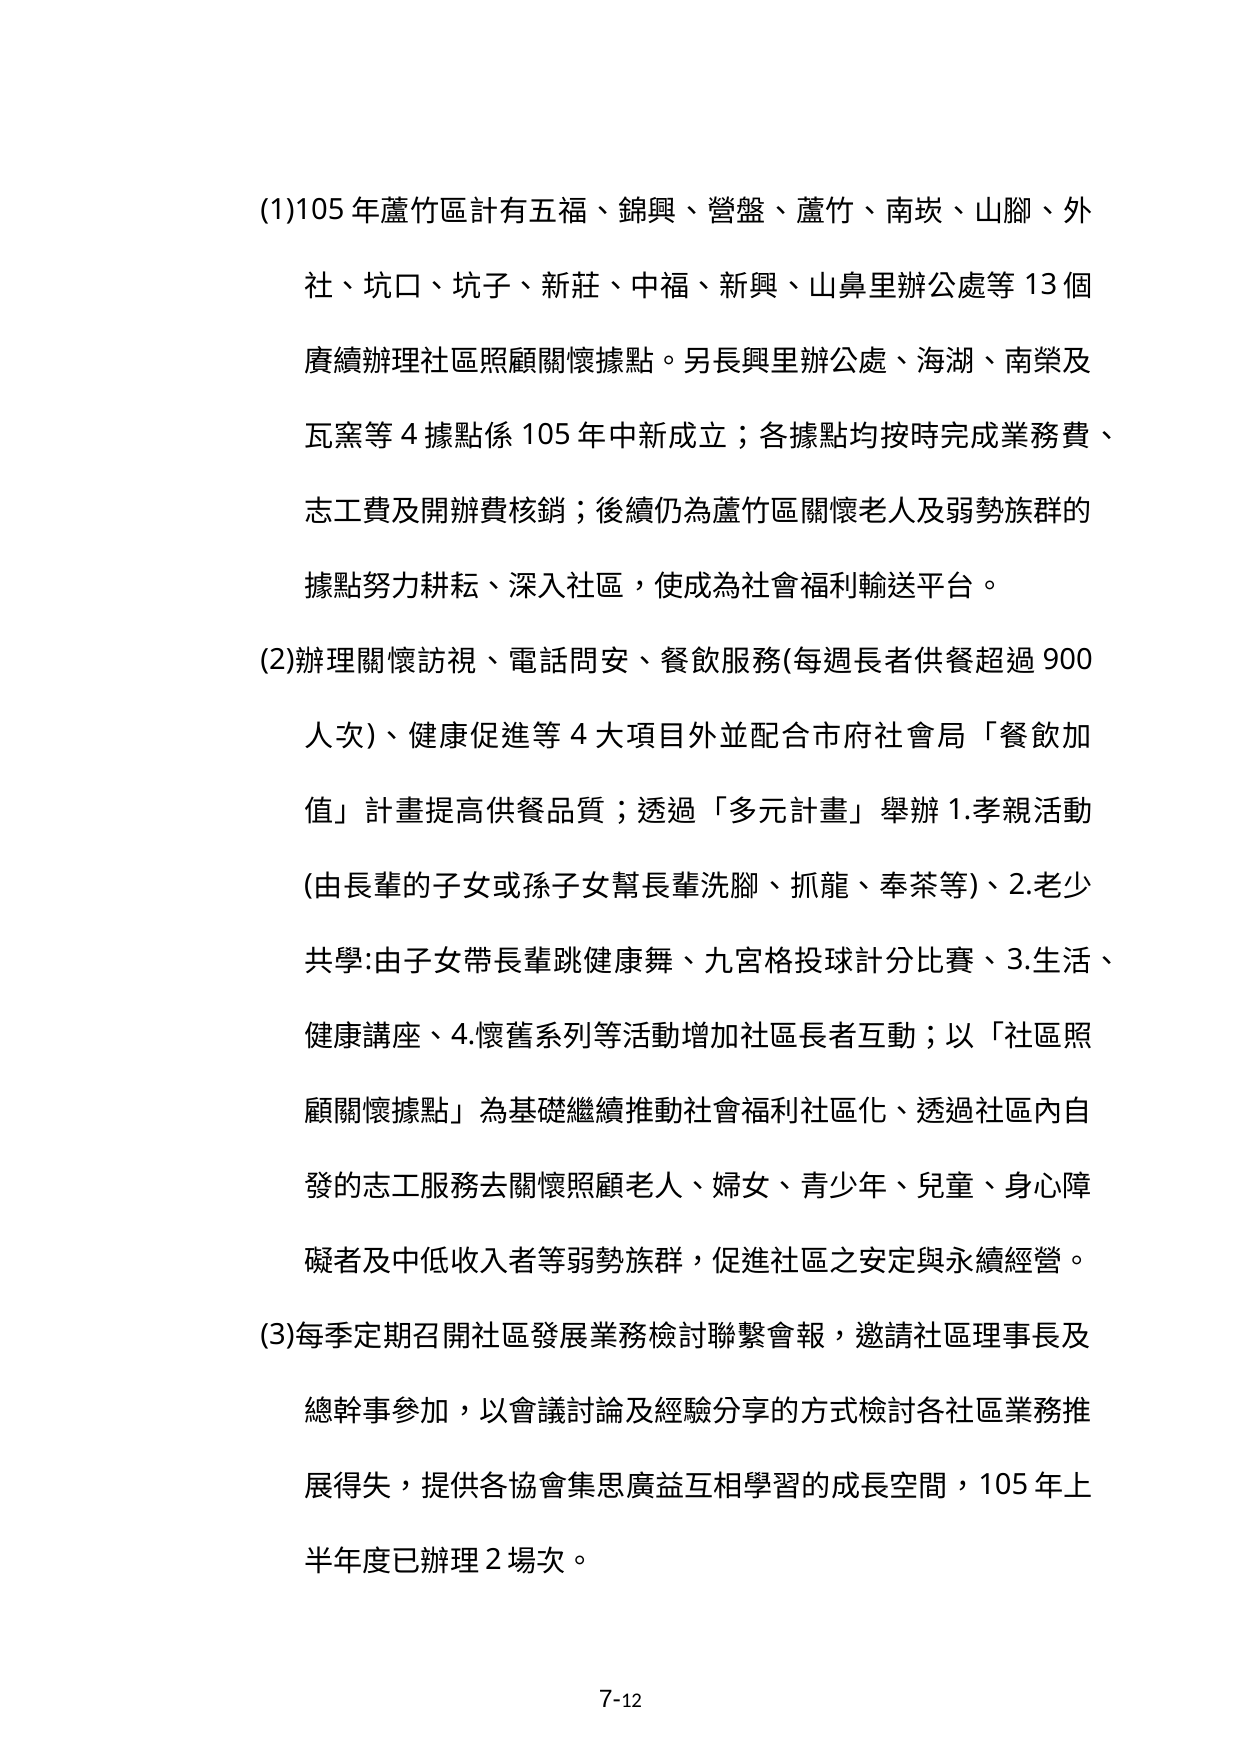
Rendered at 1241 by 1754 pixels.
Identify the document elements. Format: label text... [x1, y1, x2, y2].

subtitle (3)每季定期召開社區發展業務檢討聯繫會報，邀請社區理事長及總幹事參加，以會議討論及經驗分享的方式檢討各社區業務推展得失，提供各協會集思廣益互相學習的成長空間，105年上半年度已辦理2場次。 [260, 1289, 1092, 1589]
text (2)辦理關懷訪視、電話問安、餐飲服務(每週長者供餐超過900人次)、健康促進等4大項目外並配合市府社會局「餐飲加值」計畫提高供餐品質；透過「多元計畫」舉辦1.孝親活動(由長輩的子女或孫子女幫長輩洗腳、抓龍、奉茶等)、2.老少共學:由子女帶長輩跳健康舞、九宮格投球計分比賽、3.生活、健康講座、4.懷舊系列等活動增加社區長者互動；以「社區照顧關懷據點」為基礎繼續推動社會福利社區化、透過社區內自發的志工服務去關懷照顧老人、婦女、青少年、兒童、身心障礙者及中低收入者等弱勢族群，促進社區之安定與永續經營。 [260, 614, 1092, 1289]
text (1)105年蘆竹區計有五福、錦興、營盤、蘆竹、南崁、山腳、外社、坑口、坑子、新莊、中福、新興、山鼻里辦公處等13個賡續辦理社區照顧關懷據點。另長興里辦公處、海湖、南榮及瓦窯等4據點係105年中新成立；各據點均按時完成業務費、志工費及開辦費核銷；後續仍為蘆竹區關懷老人及弱勢族群的據點努力耕耘、深入社區，使成為社會福利輸送平台。 [260, 164, 1092, 614]
